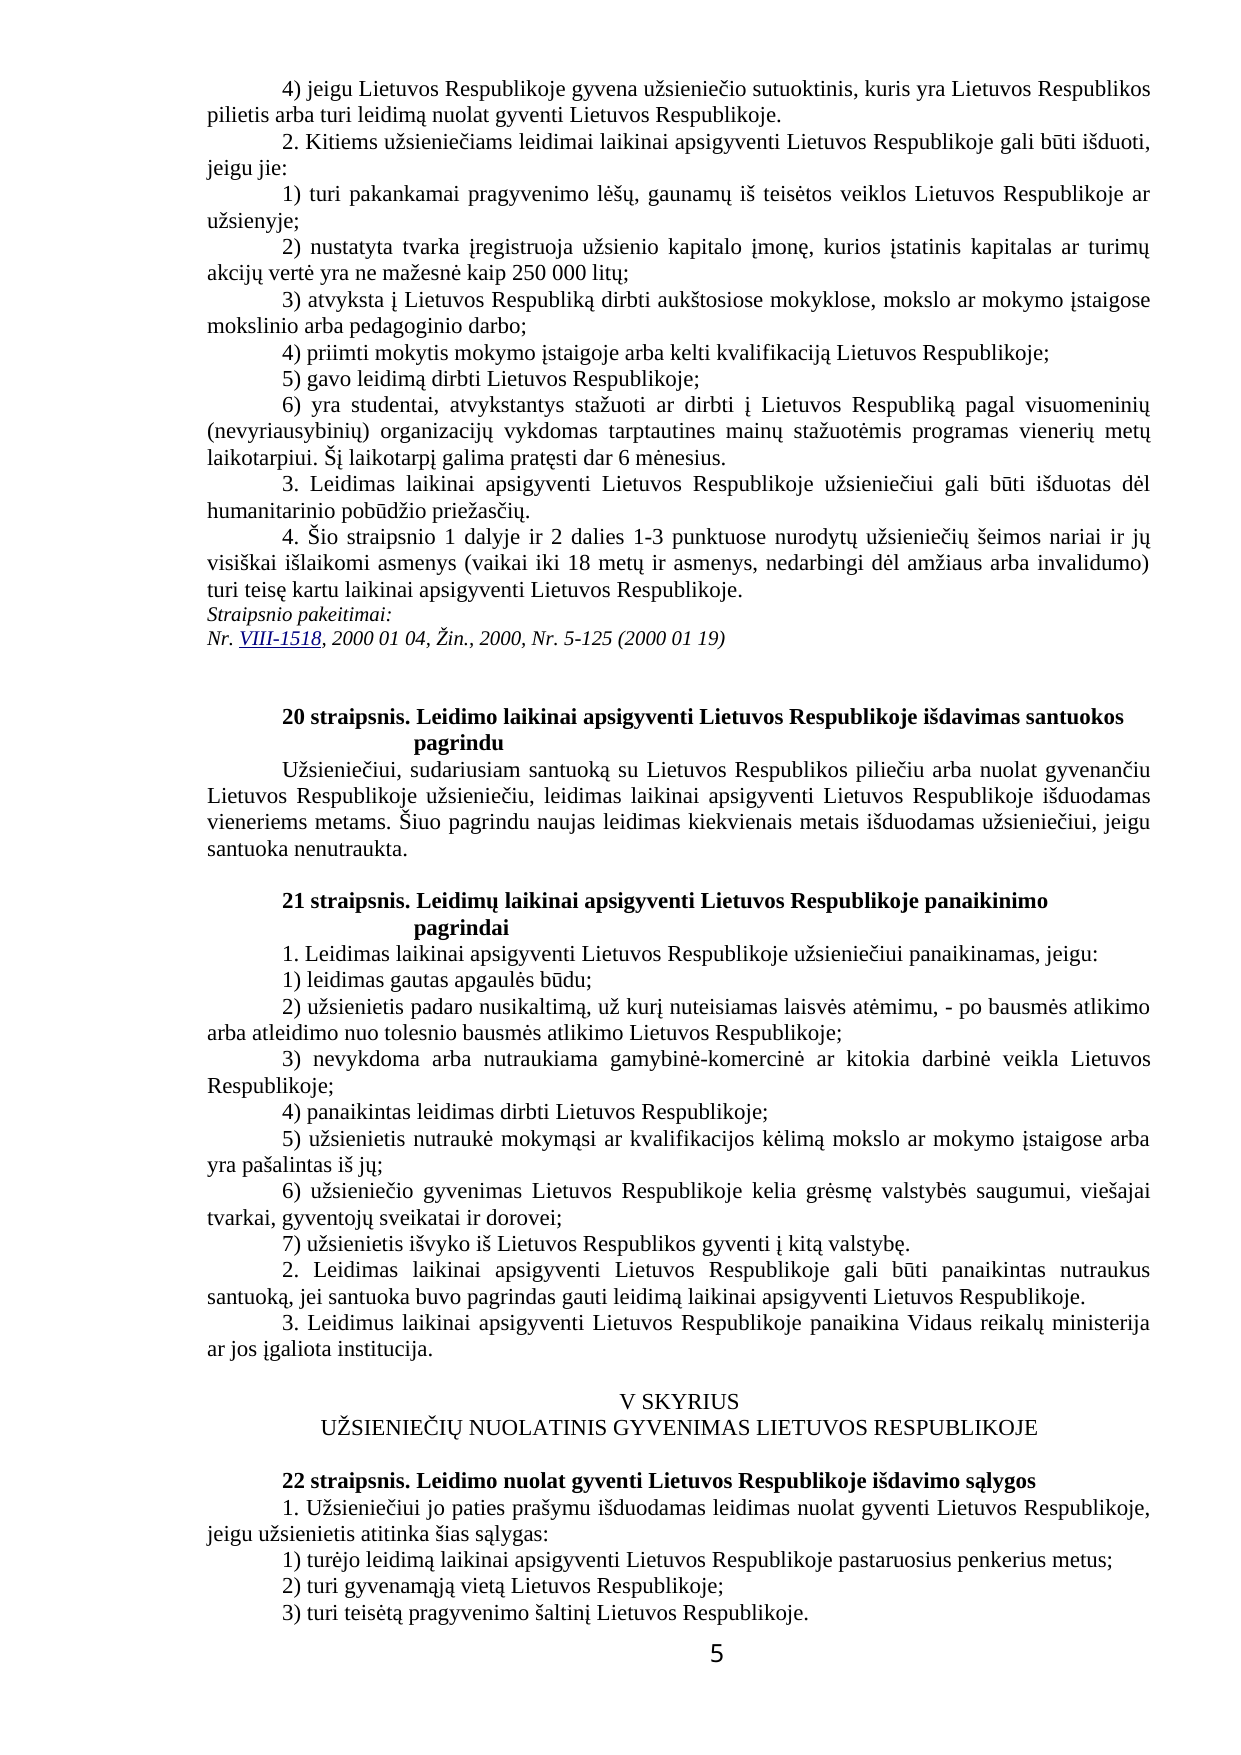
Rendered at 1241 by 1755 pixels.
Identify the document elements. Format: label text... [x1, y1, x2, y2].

text 6) užsieniečio gyvenimas Lietuvos Respublikoje kelia grėsmę valstybės saugumui, viešajai tvarkai, gyventojų sveikatai ir dorovei; [207, 1177, 1152, 1230]
text 3. Leidimas laikinai apsigyventi Lietuvos Respublikoje užsieniečiui gali būti išduotas dėl humanitarinio pobūdžio priežasčių. [207, 470, 1152, 523]
text Straipsnio pakeitimai: [207, 602, 1152, 626]
text 5) užsienietis nutraukė mokymąsi ar kvalifikacijos kėlimą mokslo ar mokymo įstaigose arba yra pašalintas iš jų; [207, 1124, 1152, 1177]
text 5) gavo leidimą dirbti Lietuvos Respublikoje; [207, 365, 1152, 391]
text 2. Leidimas laikinai apsigyventi Lietuvos Respublikoje gali būti panaikintas nutraukus santuoką, jei santuoka buvo pagrindas gauti leidimą laikinai apsigyventi Lietuvos Respublikoje. [207, 1256, 1152, 1309]
text 2. Kitiems užsieniečiams leidimai laikinai apsigyventi Lietuvos Respublikoje gali būti išduoti, jeigu jie: [207, 128, 1152, 180]
text 2) nustatyta tvarka įregistruoja užsienio kapitalo įmonę, kurios įstatinis kapitalas ar turimų akcijų vertė yra ne mažesnė kaip 250 000 litų; [207, 233, 1152, 286]
text 2) užsienietis padaro nusikaltimą, už kurį nuteisiamas laisvės atėmimu, - po bausmės atlikimo arba atleidimo nuo tolesnio bausmės atlikimo Lietuvos Respublikoje; [207, 993, 1152, 1046]
text 4) priimti mokytis mokymo įstaigoje arba kelti kvalifikaciją Lietuvos Respublikoje; [207, 338, 1152, 365]
text 7) užsienietis išvyko iš Lietuvos Respublikos gyventi į kitą valstybę. [207, 1230, 1152, 1256]
text 3) atvyksta į Lietuvos Respubliką dirbti aukštosiose mokyklose, mokslo ar mokymo įstaigose mokslinio arba pedagoginio darbo; [207, 286, 1152, 338]
text 1. Leidimas laikinai apsigyventi Lietuvos Respublikoje užsieniečiui panaikinamas, jeigu: [207, 940, 1152, 966]
text 3) nevykdoma arba nutraukiama gamybinė-komercinė ar kitokia darbinė veikla Lietuvos Respublikoje; [207, 1046, 1152, 1098]
text pagrindu [413, 729, 1152, 756]
text 21 straipsnis. Leidimų laikinai apsigyventi Lietuvos Respublikoje panaikinimo [282, 887, 1152, 914]
text 1) leidimas gautas apgaulės būdu; [207, 966, 1152, 993]
text 1) turėjo leidimą laikinai apsigyventi Lietuvos Respublikoje pastaruosius penkerius metus; [207, 1546, 1152, 1573]
text 3) turi teisėtą pragyvenimo šaltinį Lietuvos Respublikoje. [207, 1599, 1152, 1625]
text 1. Užsieniečiui jo paties prašymu išduodamas leidimas nuolat gyventi Lietuvos Respublikoje, jeigu užsienietis atitinka šias sąlygas: [207, 1493, 1152, 1546]
text 1) turi pakankamai pragyvenimo lėšų, gaunamų iš teisėtos veiklos Lietuvos Respublikoje ar užsienyje; [207, 180, 1152, 233]
text 4) panaikintas leidimas dirbti Lietuvos Respublikoje; [207, 1098, 1152, 1124]
text 6) yra studentai, atvykstantys stažuoti ar dirbti į Lietuvos Respubliką pagal visuomeninių (nevyriausybinių) organizacijų vykdomas tarptautines mainų stažuotėmis programas vienerių metų laikotarpiui. Šį laikotarpį galima pratęsti dar 6 mėnesius. [207, 391, 1152, 470]
text 20 straipsnis. Leidimo laikinai apsigyventi Lietuvos Respublikoje išdavimas santuokos [282, 703, 1152, 729]
text V SKYRIUS [207, 1388, 1152, 1414]
text 22 straipsnis. Leidimo nuolat gyventi Lietuvos Respublikoje išdavimo sąlygos [207, 1467, 1152, 1493]
text 4) jeigu Lietuvos Respublikoje gyvena užsieniečio sutuoktinis, kuris yra Lietuvos Respublikos pilietis arba turi leidimą nuolat gyventi Lietuvos Respublikoje. [207, 75, 1152, 128]
text pagrindai [413, 914, 1152, 940]
text 3. Leidimus laikinai apsigyventi Lietuvos Respublikoje panaikina Vidaus reikalų ministerija ar jos įgaliota institucija. [207, 1309, 1152, 1362]
text 4. Šio straipsnio 1 dalyje ir 2 dalies 1-3 punktuose nurodytų užsieniečių šeimos nariai ir jų visiškai išlaikomi asmenys (vaikai iki 18 metų ir asmenys, nedarbingi dėl amžiaus arba invalidumo) turi teisę kartu laikinai apsigyventi Lietuvos Respublikoje. [207, 523, 1152, 602]
text UŽSIENIEČIŲ NUOLATINIS GYVENIMAS LIETUVOS RESPUBLIKOJE [207, 1414, 1152, 1441]
text 2) turi gyvenamąją vietą Lietuvos Respublikoje; [207, 1573, 1152, 1599]
text Užsieniečiui, sudariusiam santuoką su Lietuvos Respublikos piliečiu arba nuolat gyvenančiu Lietuvos Respublikoje užsieniečiu, leidimas laikinai apsigyventi Lietuvos Respublikoje išduodamas vieneriems metams. Šiuo pagrindu naujas leidimas kiekvienais metais išduodamas užsieniečiui, jeigu santuoka nenutraukta. [207, 756, 1152, 861]
text Nr. VIII-1518, 2000 01 04, Žin., 2000, Nr. 5-125 (2000 01 19) [207, 626, 1152, 650]
